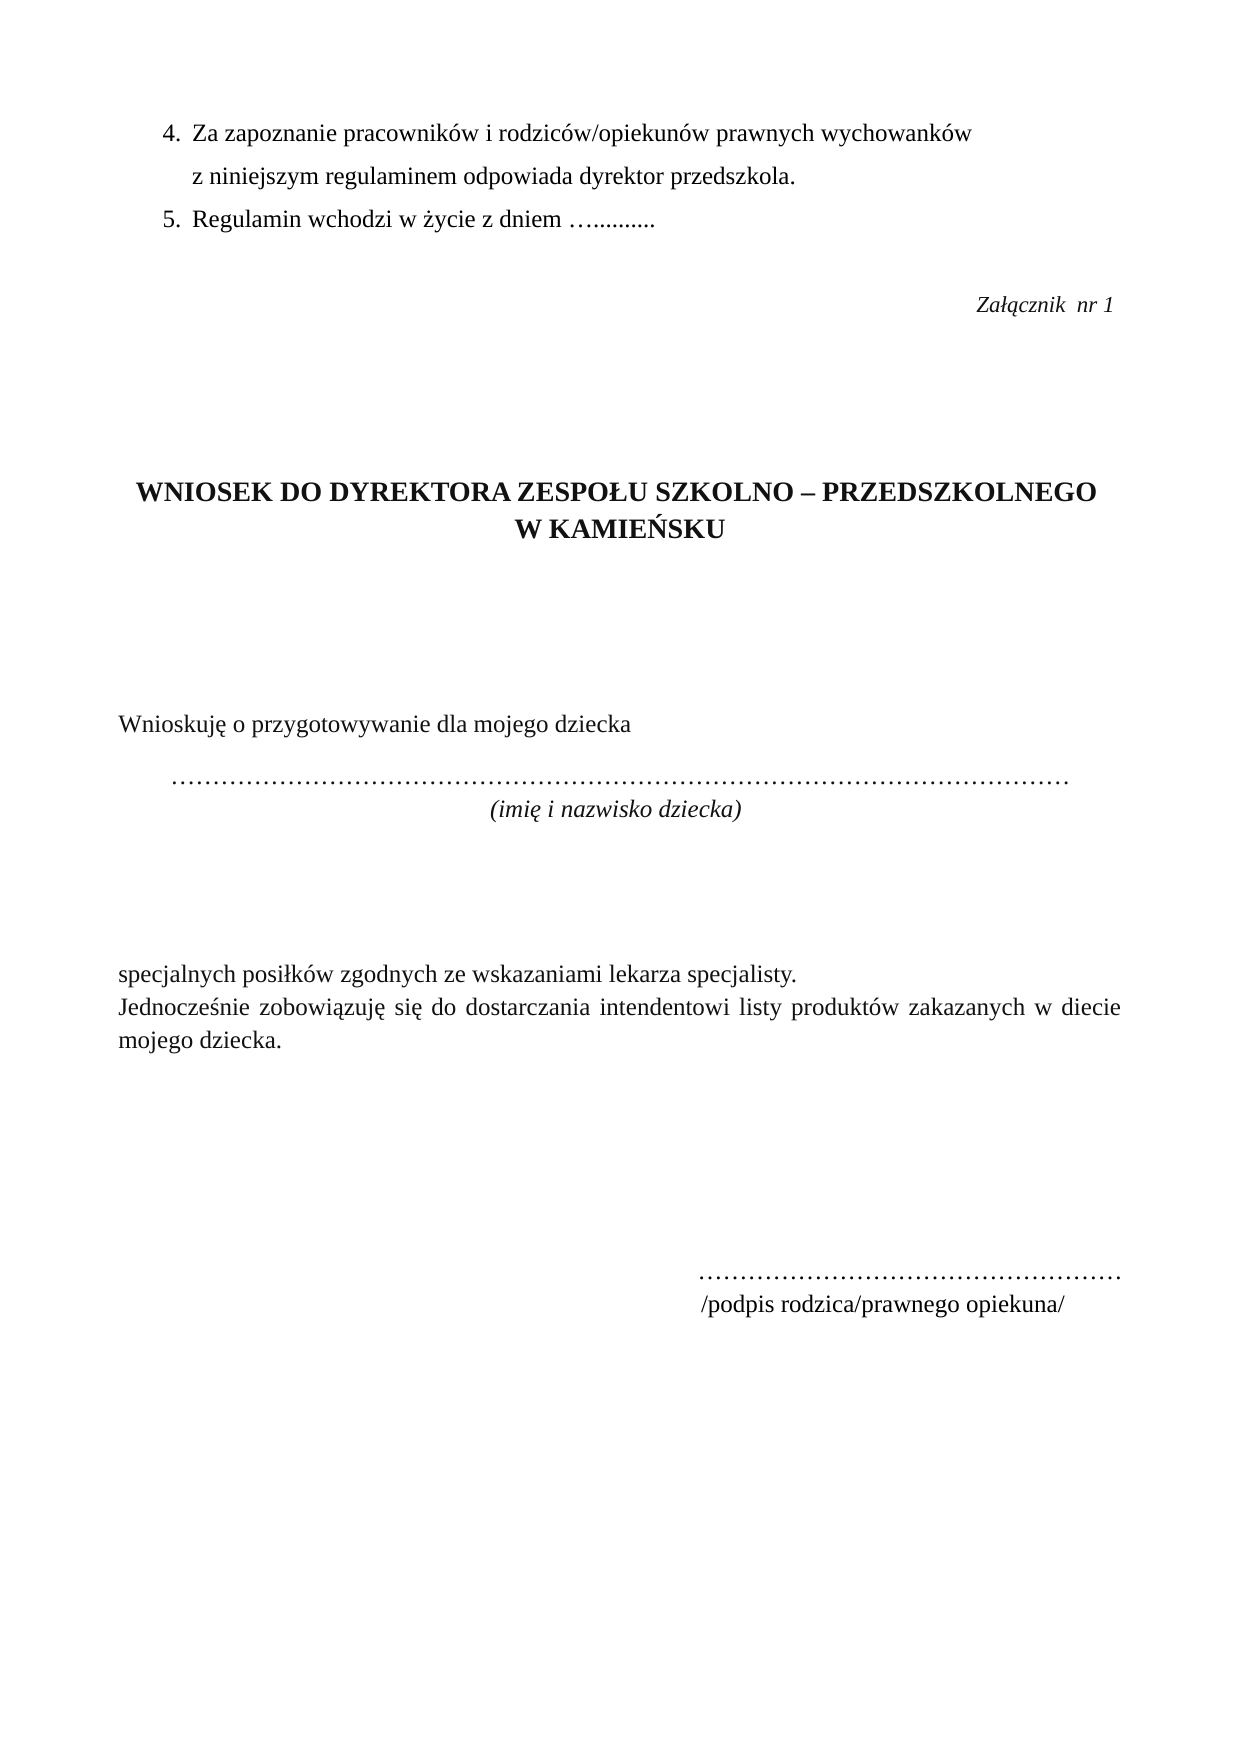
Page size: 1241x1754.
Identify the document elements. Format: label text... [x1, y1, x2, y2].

list Za zapoznanie pracowników i rodziców/opiekunów prawnych wychowanków z niniejszym regulaminem odpowiada dyrektor przedszkola. [162, 118, 1012, 190]
text Wnioskuję o przygotowywanie dla mojego dziecka [118, 709, 1122, 738]
text Jednocześnie zobowiązuję się do dostarczania intendentowi listy produktów zakazanych w diecie mojego dziecka. [118, 992, 1122, 1054]
text Załącznik nr 1 [118, 291, 1122, 317]
text WNIOSEK DO DYREKTORA ZESPOŁU SZKOLNO – PRZEDSZKOLNEGO W KAMIEŃSKU [118, 475, 1122, 545]
text …………………………………………… [118, 1256, 1122, 1285]
text ……………………………………………………………………………………………… (imię i nazwisko dziecka) [118, 761, 1122, 856]
text /podpis rodzica/prawnego opiekuna/ [118, 1289, 1122, 1318]
text specjalnych posiłków zgodnych ze wskazaniami lekarza specjalisty. [118, 959, 1122, 988]
list Regulamin wchodzi w życie z dniem ….......... [162, 204, 1012, 233]
